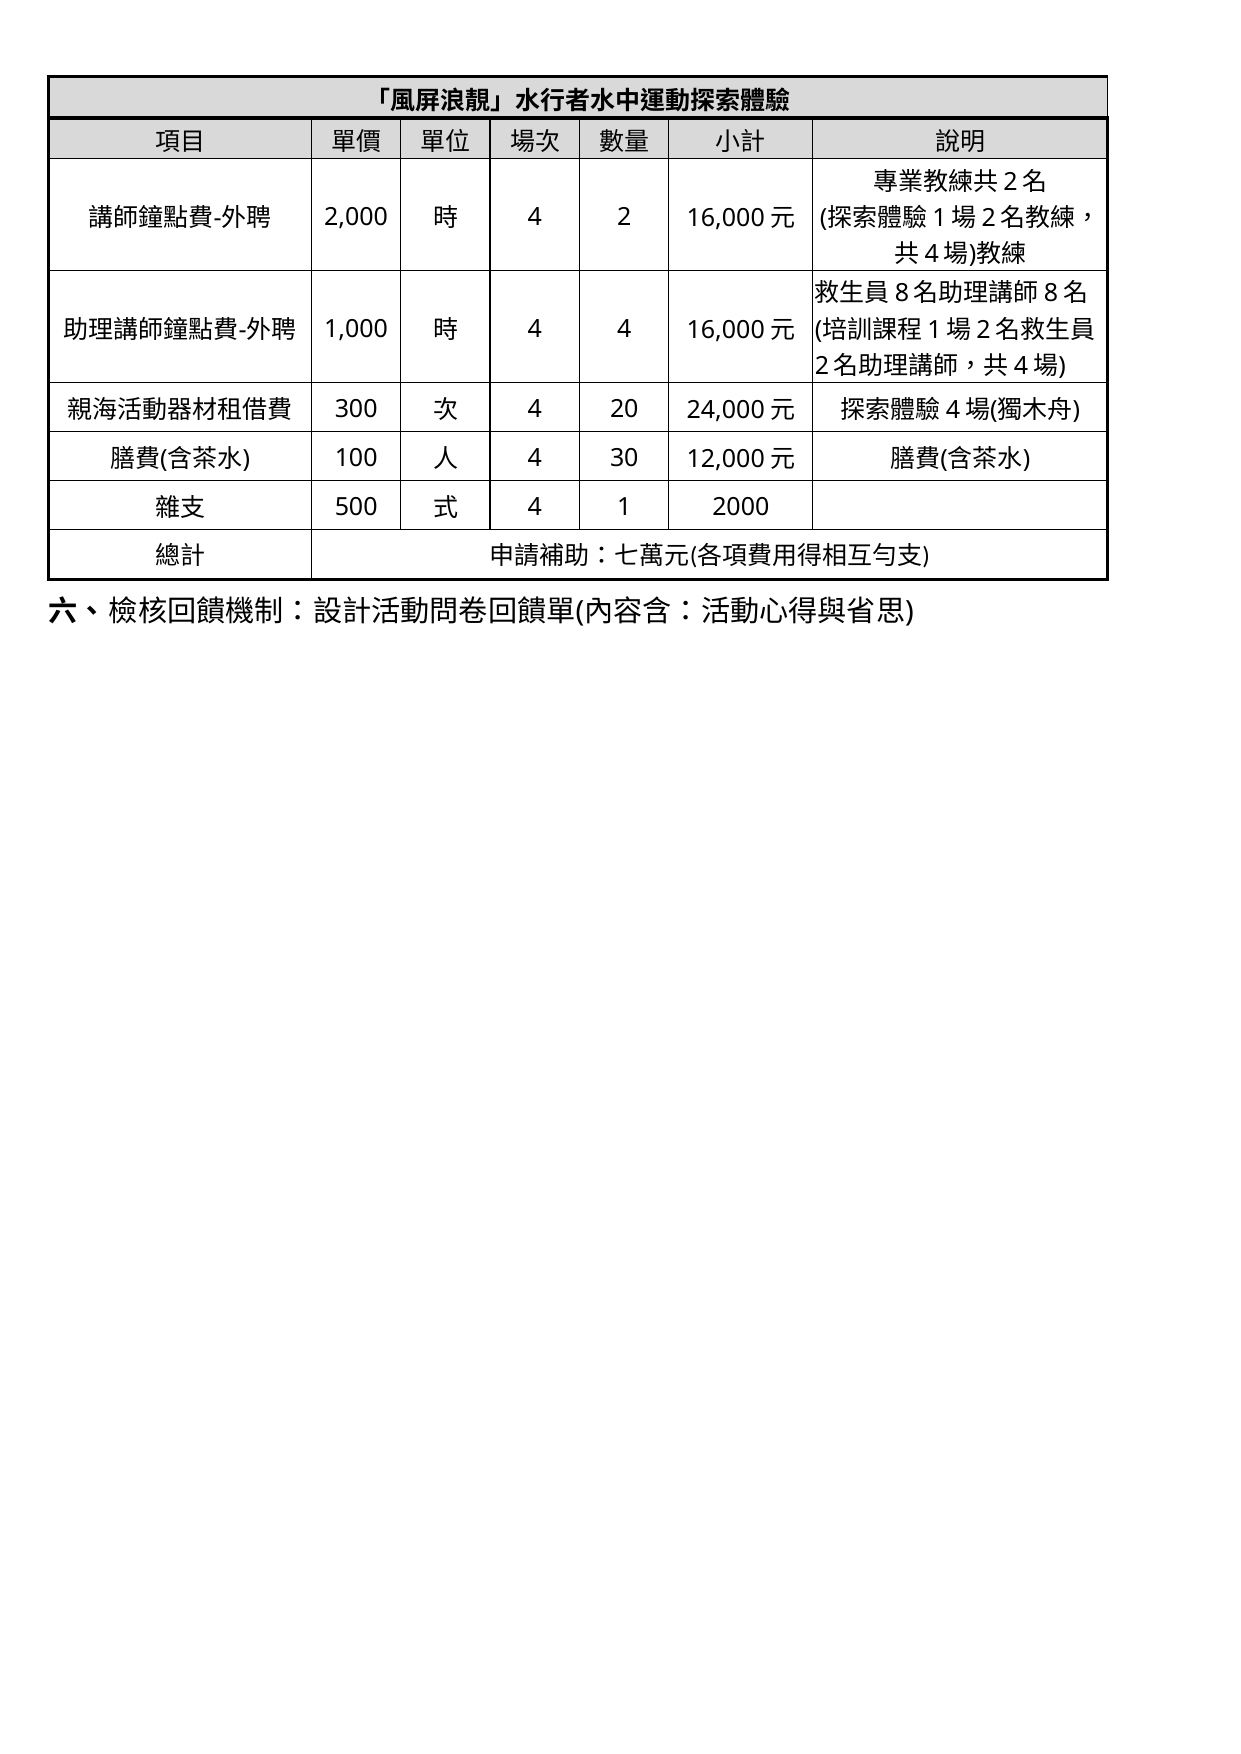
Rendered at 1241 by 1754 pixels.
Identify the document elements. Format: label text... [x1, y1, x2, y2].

table_cell [813, 481, 1106, 529]
table_cell 單價 [312, 120, 400, 158]
table_cell 2000 [669, 481, 812, 529]
table_cell 4 [491, 159, 579, 270]
table_cell 次 [401, 383, 489, 431]
table_cell 單位 [401, 120, 489, 158]
table_cell 2 [580, 159, 668, 270]
table_cell 講師鐘點費-外聘 [50, 159, 311, 270]
table_cell 人 [401, 432, 489, 480]
table_cell 2,000 [312, 159, 400, 270]
table_cell 16,000元 [669, 271, 812, 382]
table_header 「風屏浪靚」水行者水中運動探索體驗 [50, 78, 1107, 116]
table_cell 30 [580, 432, 668, 480]
table_cell 雜支 [50, 481, 311, 529]
table_cell 探索體驗4場(獨木舟) [813, 383, 1106, 431]
table_cell 項目 [50, 120, 311, 158]
table_cell 場次 [491, 120, 579, 158]
table_cell 1,000 [312, 271, 400, 382]
table_cell 20 [580, 383, 668, 431]
table_cell 4 [491, 383, 579, 431]
table_cell 24,000元 [669, 383, 812, 431]
table_cell 小計 [669, 120, 812, 158]
table_cell 膳費(含茶水) [813, 432, 1106, 480]
table_cell 說明 [813, 120, 1106, 158]
table_cell 數量 [580, 120, 668, 158]
table_cell 4 [491, 432, 579, 480]
table_header 子計畫3-3-2 學生海洋體驗課程活動 具體執行內容說明： (一)內容說明：結合初階體驗、進階增能的模式，鼓勵學生從事水中運動，藉以促進學生對 海洋休閒的興趣，並增進水域安全、海洋素養與海洋相關基本知能，喚起學校師生知 海、愛海、親海的意識，以實際行動體驗海洋魅力。 1.與縣內海洋特色學校共同推廣水中運動，並對表現優異的學生予以培訓。 2.預計進行4次課程，每場次3小時。 3.水中運動涵蓋浮潛、潛水、SUP、衝浪、獨木舟、帆船、海泳…等項目。 (二) 辦理單位：主辦單位：屏東縣政府 承辦單位：以栗國小 （三）實施時程：112年6月12.13日，共辦理4場次 （四）實施地點：大鵬灣潮口平台紅樹林生態濕地 （五）參加對象與名額：1. 邀請海洋學校及縣內國中小有意願者參與，開辦親海體驗課程。 本年度以屏東縣海洋聯盟學校優先申請，有意申請之學校於112年4 月21日(五)之前請掃描QRCODE或至網址 https://www.beclass.com/rid=274b0b2641a588fe93aa報名， 承辦學校會與各校承辦人聯繫。 2. 以班級為單位申請(每場次20人為限） (六)聯繫窗口：東港鎮以栗國民小學教務主任王雅華 08-8322816分機12 (七)辦理方式: 活動流程如下： (三)結合領域：健康與體育。 (四)經費概算: 檢核回饋機制：設計活動問卷回饋單(內容含：活動心得與省思) [36, 75, 1129, 676]
table_cell 救生員8名助理講師8名 (培訓課程1場2名救生員2名助理講師，共4場) [813, 271, 1106, 382]
table_cell 4 [491, 271, 579, 382]
table_cell 申請補助：七萬元(各項費用得相互勻支) [312, 530, 1106, 578]
table_cell 式 [401, 481, 489, 529]
table_cell 4 [491, 481, 579, 529]
table_cell 總計 [50, 530, 311, 578]
table_cell 500 [312, 481, 400, 529]
table_cell 300 [312, 383, 400, 431]
table_cell 16,000元 [669, 159, 812, 270]
table_cell 12,000元 [669, 432, 812, 480]
table_cell 親海活動器材租借費 [50, 383, 311, 431]
table_cell 時 [401, 159, 489, 270]
table_cell 100 [312, 432, 400, 480]
table_cell 專業教練共2名 (探索體驗1場2名教練，共4場)教練 [813, 159, 1106, 270]
table_cell 助理講師鐘點費-外聘 [50, 271, 311, 382]
table_cell 1 [580, 481, 668, 529]
table_cell 4 [580, 271, 668, 382]
table_cell 時 [401, 271, 489, 382]
table_cell 膳費(含茶水) [50, 432, 311, 480]
